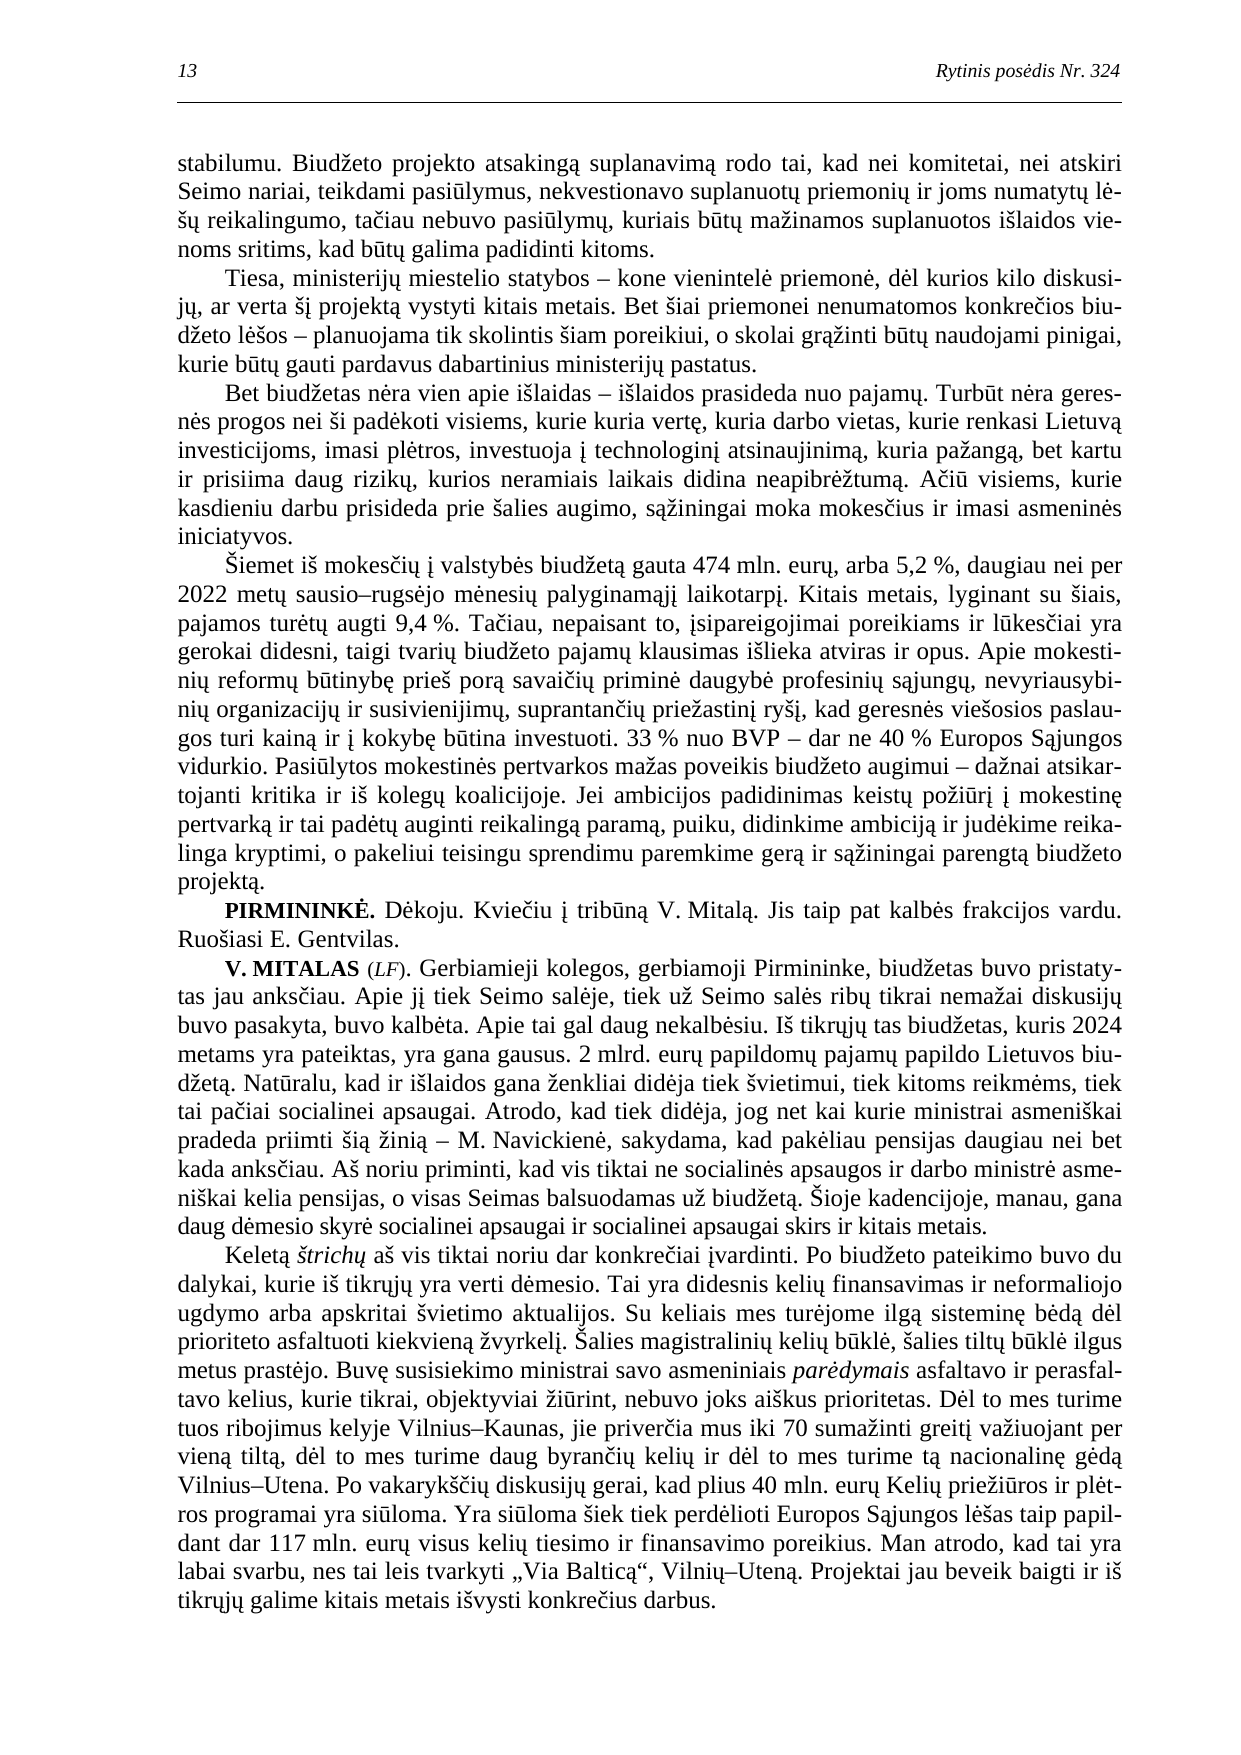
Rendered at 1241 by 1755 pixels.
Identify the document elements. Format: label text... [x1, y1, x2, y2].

text Šie­met iš mo­kes­čių į vals­ty­bės biu­dže­tą gau­ta 474 mln. eu­rų, ar­ba 5,2 %, dau­giau nei per 2022 me­tų sau­sio–­rug­sė­jo mė­ne­sių pa­ly­gi­na­mą­jį lai­ko­tar­pį. Ki­tais me­tais, ly­gi­nant su šiais, pa­ja­mos tu­rė­tų aug­ti 9,4 %. Ta­čiau, ne­pai­sant to, įsi­pa­rei­go­ji­mai po­rei­kiams ir lū­kes­čiai yra ge­ro­kai di­des­ni, tai­gi tva­rių biu­dže­to pa­ja­mų klau­si­mas iš­lie­ka at­vi­ras ir opus. Apie mo­kes­ti­nių re­for­mų bū­ti­ny­bę prieš po­rą sa­vai­čių pri­mi­nė dau­gy­bė pro­fe­si­nių są­jun­gų, ne­vy­riau­sy­bi­nių or­ga­ni­za­ci­jų ir su­si­vie­ni­ji­mų, su­pran­tan­čių prie­žas­ti­nį ry­šį, kad ge­res­nės vie­šo­sios pa­slau­gos tu­ri kai­ną ir į ko­ky­bę bū­ti­na in­ves­tuo­ti. 33 % nuo BVP – dar ne 40 % Eu­ro­pos Są­jun­gos vi­dur­kio. Pa­siū­ly­tos mo­kes­ti­nės per­tvar­kos ma­žas po­vei­kis biu­dže­to au­gi­mui – daž­nai at­si­kar­to­jan­ti kri­ti­ka ir iš ko­le­gų ko­a­li­ci­jo­je. Jei am­bi­ci­jos pa­di­di­ni­mas keis­tų po­žiū­rį į mo­kes­ti­nę per­tvar­ką ir tai pa­dė­tų au­gin­ti rei­ka­lin­gą pa­ra­mą, pui­ku, di­din­ki­me am­bi­ci­ją ir ju­dė­ki­me rei­ka­lin­ga kryp­ti­mi, o pa­ke­liui tei­sin­gu spren­di­mu pa­rem­ki­me ge­rą ir są­ži­nin­gai pa­reng­tą biu­dže­to pro­jek­tą. [177, 550, 1122, 895]
text V. MITALAS (LF). Ger­bia­mie­ji ko­le­gos, ger­bia­mo­ji Pir­mi­nin­ke, biu­dže­tas bu­vo pri­sta­ty­tas jau anks­čiau. Apie jį tiek Sei­mo sa­lė­je, tiek už Sei­mo sa­lės ri­bų tik­rai ne­ma­žai dis­ku­si­jų bu­vo pa­sa­ky­ta, bu­vo kal­bė­ta. Apie tai gal daug ne­kal­bė­siu. Iš tik­rų­jų tas biu­dže­tas, ku­ris 2024 me­tams yra pa­teik­tas, yra ga­na gau­sus. 2 mlrd. eu­rų pa­pil­do­mų pa­ja­mų pa­pil­do Lie­tu­vos biu­dže­tą. Na­tū­ra­lu, kad ir iš­lai­dos ga­na žen­kliai di­dė­ja tiek švie­ti­mui, tiek ki­toms reik­mėms, tiek tai pa­čiai so­cia­li­nei ap­sau­gai. At­ro­do, kad tiek di­dė­ja, jog net kai ku­rie mi­nist­rai as­me­niš­kai pra­de­da pri­im­ti šią ži­nią – M. Na­vic­kie­nė, sa­ky­da­ma, kad pa­kė­liau pen­si­jas dau­giau nei bet ka­da anks­čiau. Aš no­riu pri­min­ti, kad vis tik­tai ne so­cia­li­nės ap­sau­gos ir dar­bo mi­nist­rė as­me­niš­kai ke­lia pen­si­jas, o vi­sas Sei­mas bal­suo­da­mas už biu­dže­tą. Šio­je ka­den­ci­jo­je, ma­nau, ga­na daug dė­me­sio sky­rė so­cia­li­nei ap­sau­gai ir so­cia­li­nei ap­sau­gai skirs ir ki­tais me­tais. [177, 953, 1122, 1240]
text sta­bi­lu­mu. Biu­dže­to pro­jek­to at­sa­kin­gą su­pla­na­vi­mą ro­do tai, kad nei ko­mi­te­tai, nei at­ski­ri Sei­mo na­riai, teik­da­mi pa­siū­ly­mus, ne­kves­tio­na­vo su­pla­nuo­tų prie­mo­nių ir joms nu­ma­ty­tų lė­šų rei­ka­lin­gu­mo, ta­čiau ne­bu­vo pa­siū­ly­mų, ku­riais bū­tų ma­ži­na­mos su­pla­nuo­tos iš­lai­dos vie­noms sri­tims, kad bū­tų ga­li­ma pa­di­din­ti ki­toms. [177, 148, 1122, 263]
text PIRMININKĖ. Dė­ko­ju. Kvie­čiu į tri­bū­ną V. Mi­ta­lą. Jis taip pat kal­bės frak­ci­jos var­du. Ruo­šia­si E. Gent­vi­las. [177, 895, 1122, 953]
text Ke­le­tą štri­chų aš vis tik­tai no­riu dar kon­kre­čiai įvar­din­ti. Po biu­dže­to pa­tei­ki­mo bu­vo du da­ly­kai, ku­rie iš tik­rų­jų yra ver­ti dė­me­sio. Tai yra di­des­nis ke­lių fi­nan­sa­vi­mas ir ne­for­ma­lio­jo ug­dy­mo ar­ba ap­skri­tai švie­ti­mo ak­tu­a­li­jos. Su ke­liais mes tu­rė­jo­me il­gą sis­te­mi­nę bė­dą dėl pri­ori­te­to as­fal­tuo­ti kiek­vie­ną žvyr­ke­lį. Ša­lies ma­gist­ra­li­nių ke­lių būk­lė, ša­lies til­tų būk­lė il­gus me­tus pra­stė­jo. Bu­vę su­si­sie­ki­mo mi­nist­rai sa­vo as­me­ni­niais pa­rė­dy­mais as­fal­ta­vo ir pe­ras­fal­ta­vo ke­lius, ku­rie tik­rai, ob­jek­ty­viai žiū­rint, ne­bu­vo joks aiš­kus pri­ori­te­tas. Dėl to mes tu­ri­me tuos ri­bo­ji­mus ke­ly­je Vilnius–Kaunas, jie pri­ver­čia mus iki 70 su­ma­žin­ti grei­tį va­žiuo­jant per vie­ną til­tą, dėl to mes tu­ri­me daug by­ran­čių ke­lių ir dėl to mes tu­ri­me tą na­cio­na­li­nę gė­dą Vilnius–Utena. Po va­ka­rykš­čių dis­ku­si­jų ge­rai, kad plius 40 mln. eu­rų Ke­lių prie­žiū­ros ir plėt­ros pro­gra­mai yra siū­lo­ma. Yra siū­lo­ma šiek tiek per­dė­lio­ti Eu­ro­pos Są­jun­gos lė­šas taip pa­pil­dant dar 117 mln. eu­rų vi­sus ke­lių tie­si­mo ir fi­nan­sa­vi­mo po­rei­kius. Man at­ro­do, kad tai yra la­bai svar­bu, nes tai leis tvar­ky­ti „Via Bal­ti­cą“, Vilnių–Uteną. Pro­jek­tai jau be­veik baig­ti ir iš tik­rų­jų ga­li­me ki­tais me­tais iš­vys­ti kon­kre­čius dar­bus. [177, 1240, 1122, 1614]
text Tie­sa, mi­nis­te­ri­jų mies­te­lio sta­ty­bos – ko­ne vie­nin­te­lė prie­mo­nė, dėl ku­rios ki­lo dis­ku­si­jų, ar ver­ta šį pro­jek­tą vys­ty­ti ki­tais me­tais. Bet šiai prie­mo­nei ne­nu­ma­to­mos kon­kre­čios biu­dže­to lė­šos – pla­nuo­ja­ma tik sko­lin­tis šiam po­rei­kiui, o sko­lai grą­žin­ti bū­tų nau­do­ja­mi pi­ni­gai, ku­rie bū­tų gau­ti par­da­vus da­bar­ti­nius mi­nis­te­ri­jų pa­sta­tus. [177, 263, 1122, 378]
text Bet biu­dže­tas nė­ra vien apie iš­lai­das – iš­lai­dos pra­si­de­da nuo pa­ja­mų. Tur­būt nė­ra ge­res­nės pro­gos nei ši pa­dė­ko­ti vi­siems, ku­rie ku­ria ver­tę, ku­ria dar­bo vie­tas, ku­rie ren­ka­si Lie­tu­vą in­ves­ti­ci­joms, ima­si plėt­ros, in­ves­tuo­ja į tech­no­lo­gi­nį at­si­nau­ji­ni­mą, ku­ria pa­žan­gą, bet kar­tu ir pri­si­i­ma daug ri­zi­kų, ku­rios ne­ra­miais lai­kais di­di­na ne­apib­rėž­tu­mą. Ačiū vi­siems, ku­rie kas­die­niu dar­bu pri­si­de­da prie ša­lies au­gi­mo, są­ži­nin­gai mo­ka mo­kes­čius ir ima­si as­me­ni­nės ini­cia­ty­vos. [177, 378, 1122, 550]
